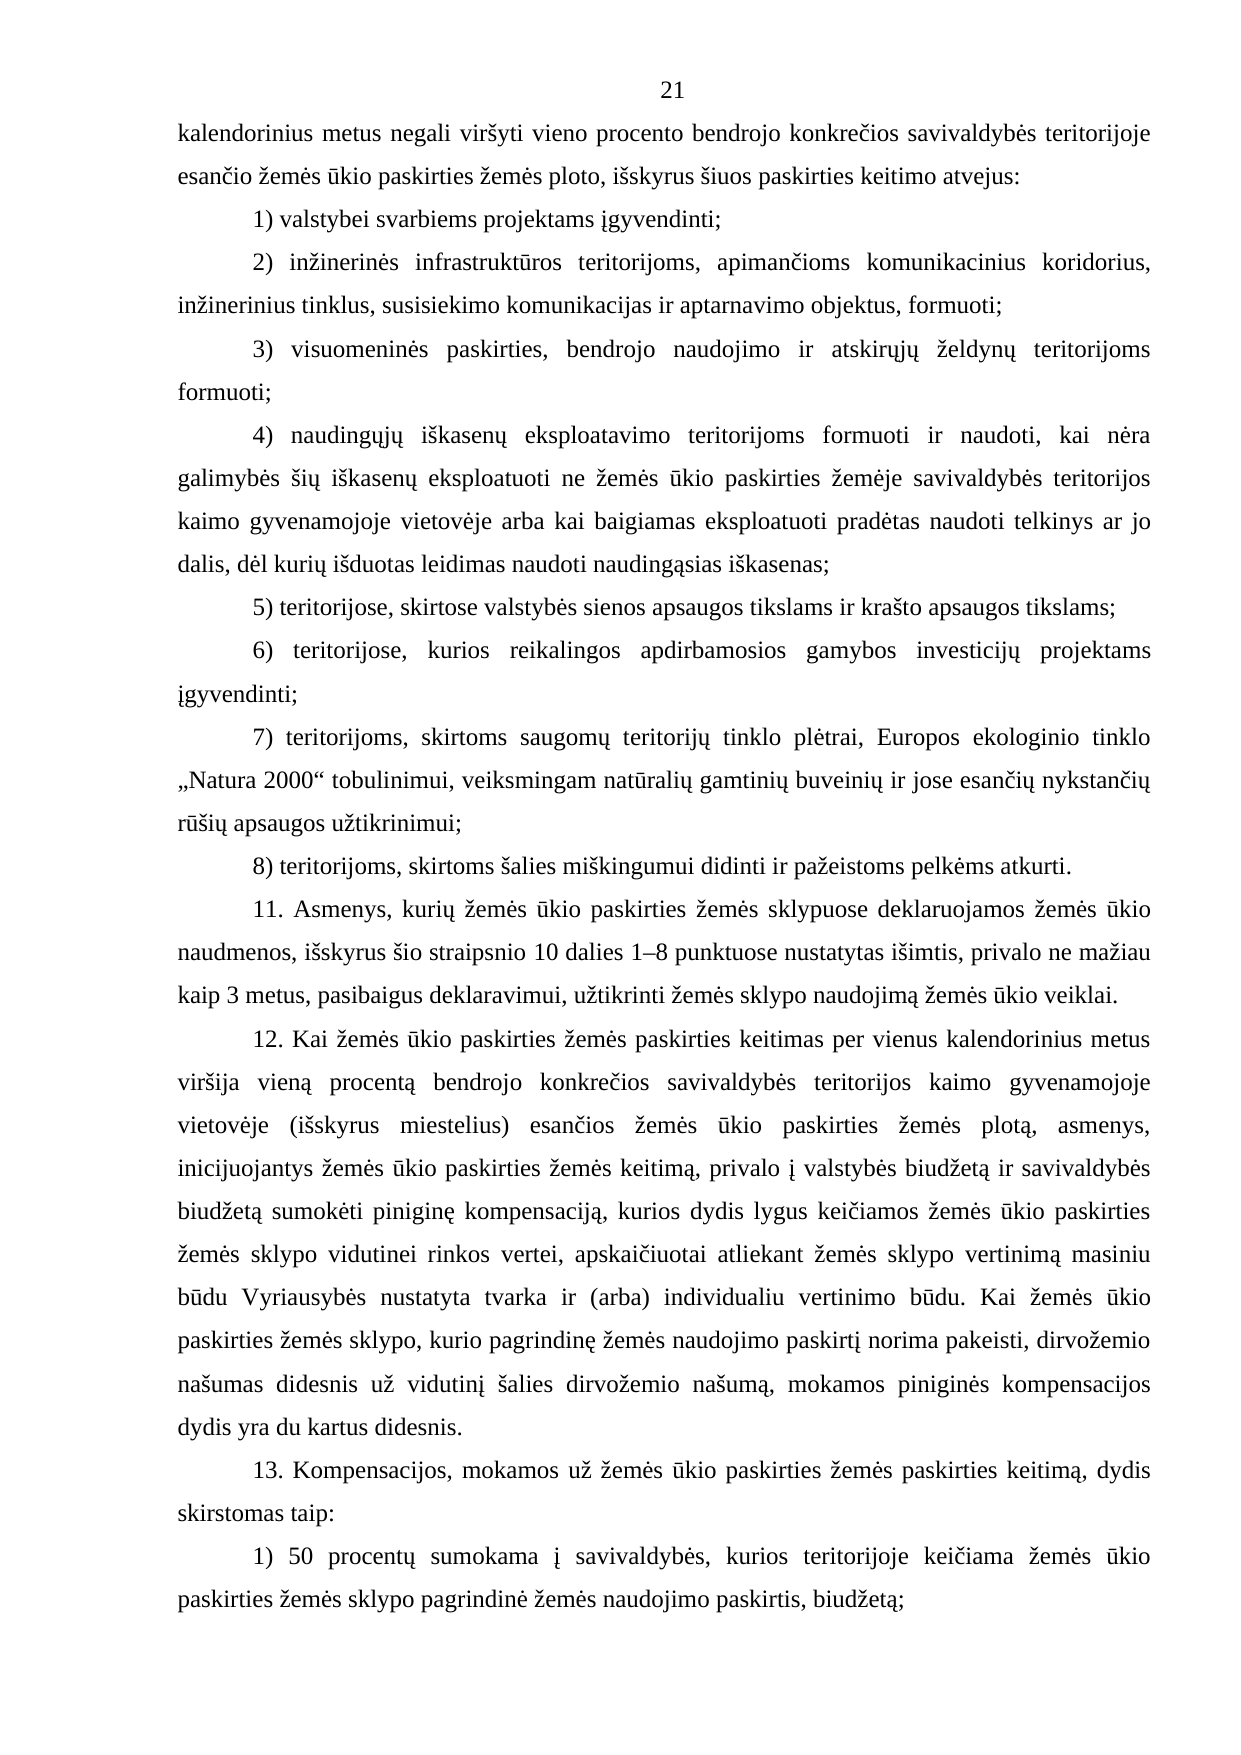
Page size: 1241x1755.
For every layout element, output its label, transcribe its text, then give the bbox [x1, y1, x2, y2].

text 1) 50 procentų sumokama į savivaldybės, kurios teritorijoje keičiama žemės ūkio paskirties žemės sklypo pagrindinė žemės naudojimo paskirtis, biudžetą; [177, 1541, 1152, 1613]
text 7) teritorijoms, skirtoms saugomų teritorijų tinklo plėtrai, Europos ekologinio tinklo „Natura 2000“ tobulinimui, veiksmingam natūralių gamtinių buveinių ir jose esančių nykstančių rūšių apsaugos užtikrinimui; [177, 722, 1152, 837]
text 3) visuomeninės paskirties, bendrojo naudojimo ir atskirųjų želdynų teritorijoms formuoti; [177, 334, 1152, 406]
text 4) naudingųjų iškasenų eksploatavimo teritorijoms formuoti ir naudoti, kai nėra galimybės šių iškasenų eksploatuoti ne žemės ūkio paskirties žemėje savivaldybės teritorijos kaimo gyvenamojoje vietovėje arba kai baigiamas eksploatuoti pradėtas naudoti telkinys ar jo dalis, dėl kurių išduotas leidimas naudoti naudingąsias iškasenas; [177, 420, 1152, 578]
text 11. Asmenys, kurių žemės ūkio paskirties žemės sklypuose deklaruojamos žemės ūkio naudmenos, išskyrus šio straipsnio 10 dalies 1–8 punktuose nustatytas išimtis, privalo ne mažiau kaip 3 metus, pasibaigus deklaravimui, užtikrinti žemės sklypo naudojimą žemės ūkio veiklai. [177, 894, 1152, 1009]
text 6) teritorijose, kurios reikalingos apdirbamosios gamybos investicijų projektams įgyvendinti; [177, 636, 1152, 707]
text 2) inžinerinės infrastruktūros teritorijoms, apimančioms komunikacinius koridorius, inžinerinius tinklus, susisiekimo komunikacijas ir aptarnavimo objektus, formuoti; [177, 247, 1152, 319]
text 12. Kai žemės ūkio paskirties žemės paskirties keitimas per vienus kalendorinius metus viršija vieną procentą bendrojo konkrečios savivaldybės teritorijos kaimo gyvenamojoje vietovėje (išskyrus miestelius) esančios žemės ūkio paskirties žemės plotą, asmenys, inicijuojantys žemės ūkio paskirties žemės keitimą, privalo į valstybės biudžetą ir savivaldybės biudžetą sumokėti piniginę kompensaciją, kurios dydis lygus keičiamos žemės ūkio paskirties žemės sklypo vidutinei rinkos vertei, apskaičiuotai atliekant žemės sklypo vertinimą masiniu būdu Vyriausybės nustatyta tvarka ir (arba) individualiu vertinimo būdu. Kai žemės ūkio paskirties žemės sklypo, kurio pagrindinę žemės naudojimo paskirtį norima pakeisti, dirvožemio našumas didesnis už vidutinį šalies dirvožemio našumą, mokamos piniginės kompensacijos dydis yra du kartus didesnis. [177, 1024, 1152, 1441]
text 13. Kompensacijos, mokamos už žemės ūkio paskirties žemės paskirties keitimą, dydis skirstomas taip: [177, 1455, 1152, 1527]
text 8) teritorijoms, skirtoms šalies miškingumui didinti ir pažeistoms pelkėms atkurti. [177, 851, 1152, 880]
text 5) teritorijose, skirtose valstybės sienos apsaugos tikslams ir krašto apsaugos tikslams; [177, 592, 1152, 621]
text 1) valstybei svarbiems projektams įgyvendinti; [177, 204, 1152, 233]
text kalendorinius metus negali viršyti vieno procento bendrojo konkrečios savivaldybės teritorijoje esančio žemės ūkio paskirties žemės ploto, išskyrus šiuos paskirties keitimo atvejus: [177, 118, 1152, 190]
